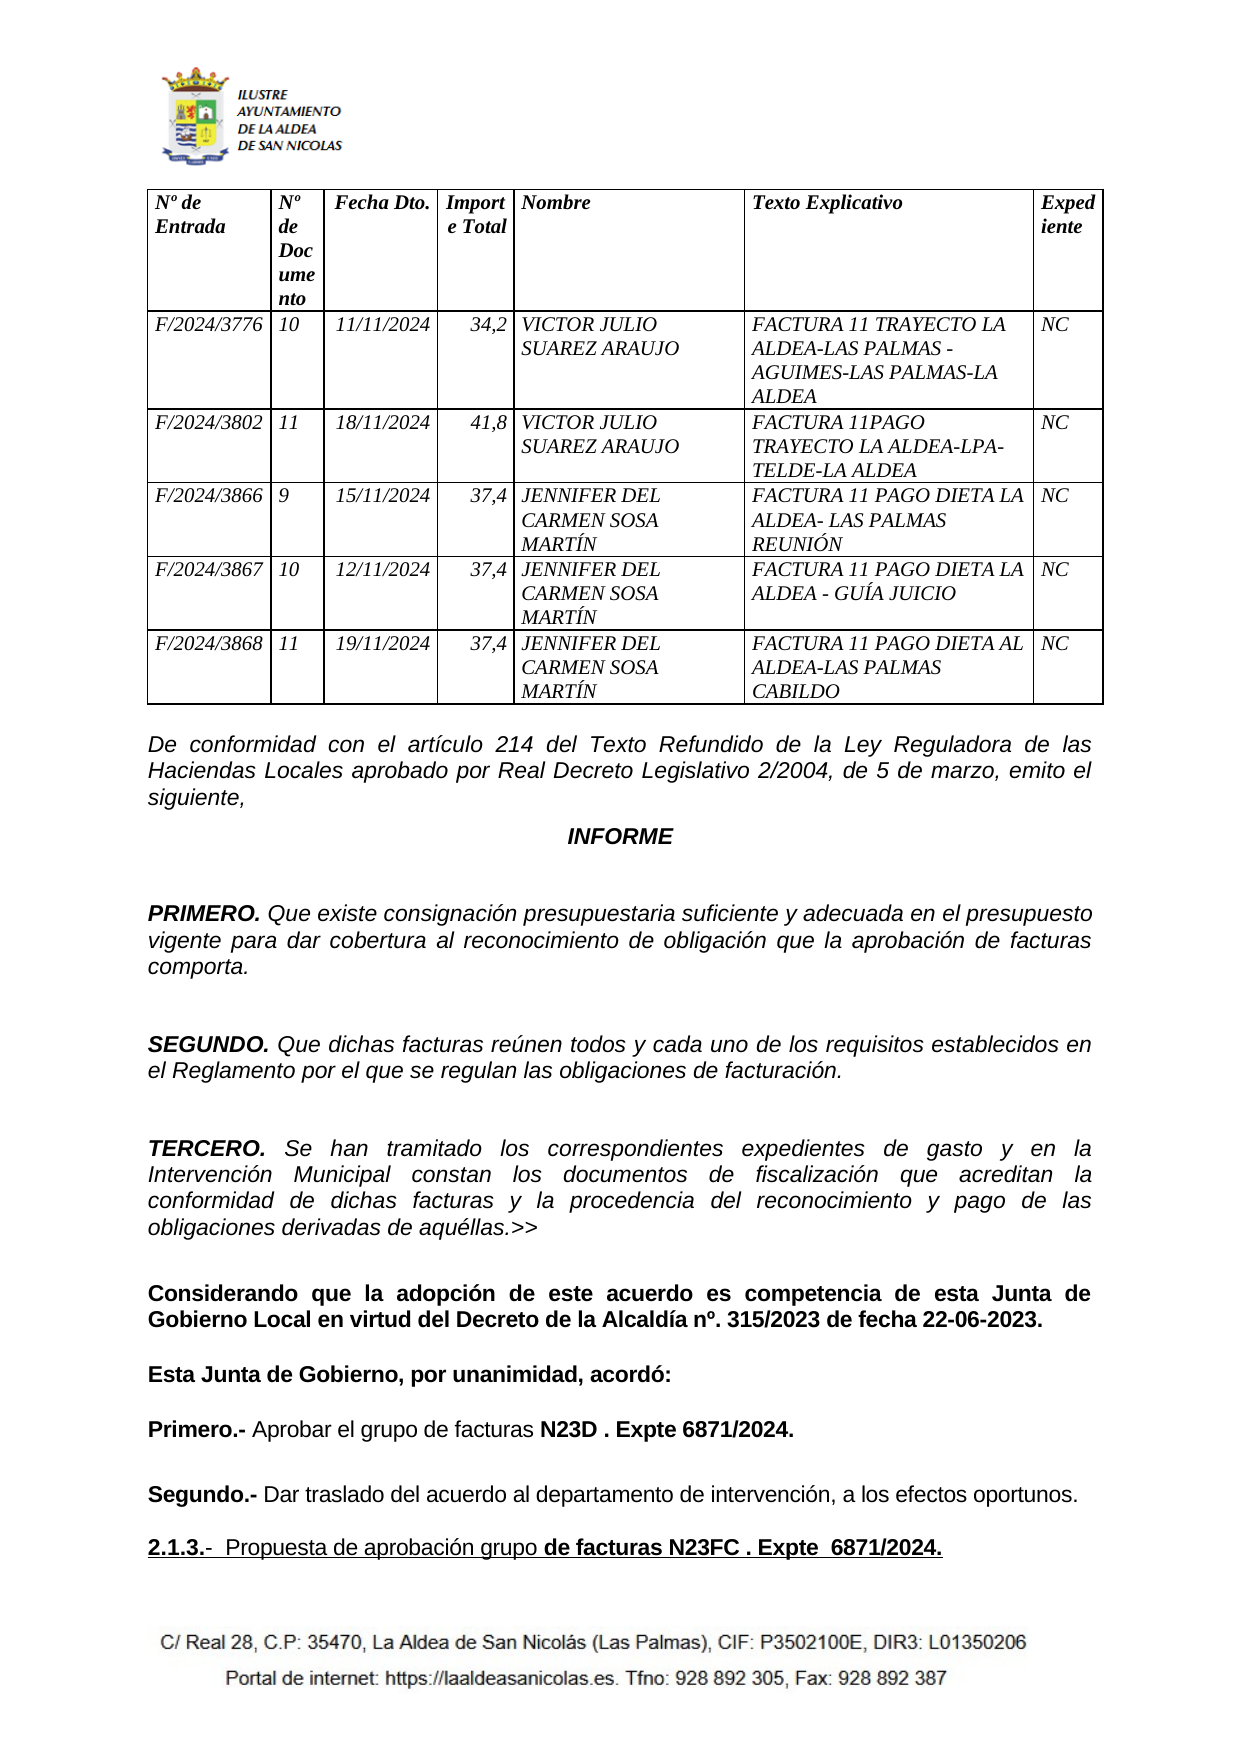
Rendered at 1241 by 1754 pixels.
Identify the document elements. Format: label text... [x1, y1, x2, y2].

table_cell 11/11/2024 [325, 312, 437, 408]
table_cell 11 [272, 631, 323, 703]
text 2.1.3.- Propuesta de aprobación grupo de facturas N23FC . Expte 6871/2024. [148, 1534, 1093, 1561]
table_cell 10 [272, 557, 323, 629]
picture [148, 1626, 1034, 1694]
table_header Nombre [515, 190, 744, 310]
table_cell FACTURA 11 PAGO DIETA LA ALDEA- LAS PALMAS REUNIÓN [745, 483, 1033, 556]
picture [148, 59, 358, 173]
table_cell F/2024/3776 [148, 312, 270, 408]
table_cell 37,4 [438, 631, 513, 703]
table_header Texto Explicativo [745, 190, 1033, 310]
table_cell JENNIFER DEL CARMEN SOSA MARTÍN [515, 483, 744, 556]
table_cell 37,4 [438, 557, 513, 629]
text TERCERO. Se han tramitado los correspondientes expedientes de gasto y en la Intervención Municipal constan los documentos de fiscalización que acreditan la conformidad de dichas facturas y la procedencia del reconocimiento y pago de las obligaciones derivadas de aquéllas.>> [148, 1135, 1093, 1240]
table_cell 15/11/2024 [325, 483, 437, 556]
table_header Expediente [1034, 190, 1102, 310]
table_cell 9 [272, 483, 323, 556]
table_cell 19/11/2024 [325, 631, 437, 703]
table_cell 41,8 [438, 410, 513, 482]
table_header Nº de Entrada [148, 190, 270, 310]
text Primero.- Aprobar el grupo de facturas N23D . Expte 6871/2024. [148, 1416, 1093, 1443]
table_cell JENNIFER DEL CARMEN SOSA MARTÍN [515, 557, 744, 629]
text Esta Junta de Gobierno, por unanimidad, acordó: [148, 1361, 1093, 1387]
table_cell 37,4 [438, 483, 513, 556]
table_cell NC [1034, 410, 1102, 482]
table_header Fecha Dto. [325, 190, 437, 310]
table_cell F/2024/3868 [148, 631, 270, 703]
text INFORME [148, 823, 1093, 849]
table_cell FACTURA 11 TRAYECTO LA ALDEA-LAS PALMAS -AGUIMES-LAS PALMAS-LA ALDEA [745, 312, 1033, 408]
table_cell NC [1034, 483, 1102, 556]
text PRIMERO. Que existe consignación presupuestaria suficiente y adecuada en el presupuesto vigente para dar cobertura al reconocimiento de obligación que la aprobación de facturas comporta. [148, 900, 1093, 979]
text De conformidad con el artículo 214 del Texto Refundido de la Ley Reguladora de las Haciendas Locales aprobado por Real Decreto Legislativo 2/2004, de 5 de marzo, emito el siguiente, [148, 731, 1093, 810]
table_cell NC [1034, 312, 1102, 408]
table_cell F/2024/3802 [148, 410, 270, 482]
text SEGUNDO. Que dichas facturas reúnen todos y cada uno de los requisitos establecidos en el Reglamento por el que se regulan las obligaciones de facturación. [148, 1031, 1093, 1083]
table_cell FACTURA 11 PAGO DIETA AL ALDEA-LAS PALMAS CABILDO [745, 631, 1033, 703]
table_cell NC [1034, 557, 1102, 629]
table_header Nº de Documento [272, 190, 323, 310]
table_cell NC [1034, 631, 1102, 703]
table_cell 11 [272, 410, 323, 482]
table_cell VICTOR JULIO SUAREZ ARAUJO [515, 312, 744, 408]
table_cell FACTURA 11 PAGO DIETA LA ALDEA - GUÍA JUICIO [745, 557, 1033, 629]
table_cell 34,2 [438, 312, 513, 408]
table_cell 10 [272, 312, 323, 408]
table_cell 18/11/2024 [325, 410, 437, 482]
table_header Importe Total [438, 190, 513, 310]
table_cell F/2024/3866 [148, 483, 270, 556]
text Considerando que la adopción de este acuerdo es competencia de esta Junta de Gobierno Local en virtud del Decreto de la Alcaldía nº. 315/2023 de fecha 22-06-2023. [148, 1280, 1093, 1332]
table_cell F/2024/3867 [148, 557, 270, 629]
table_cell VICTOR JULIO SUAREZ ARAUJO [515, 410, 744, 482]
table_cell FACTURA 11PAGO TRAYECTO LA ALDEA-LPA-TELDE-LA ALDEA [745, 410, 1033, 482]
text Segundo.- Dar traslado del acuerdo al departamento de intervención, a los efectos oportunos. [148, 1481, 1093, 1508]
table_cell 12/11/2024 [325, 557, 437, 629]
table_cell JENNIFER DEL CARMEN SOSA MARTÍN [515, 631, 744, 703]
